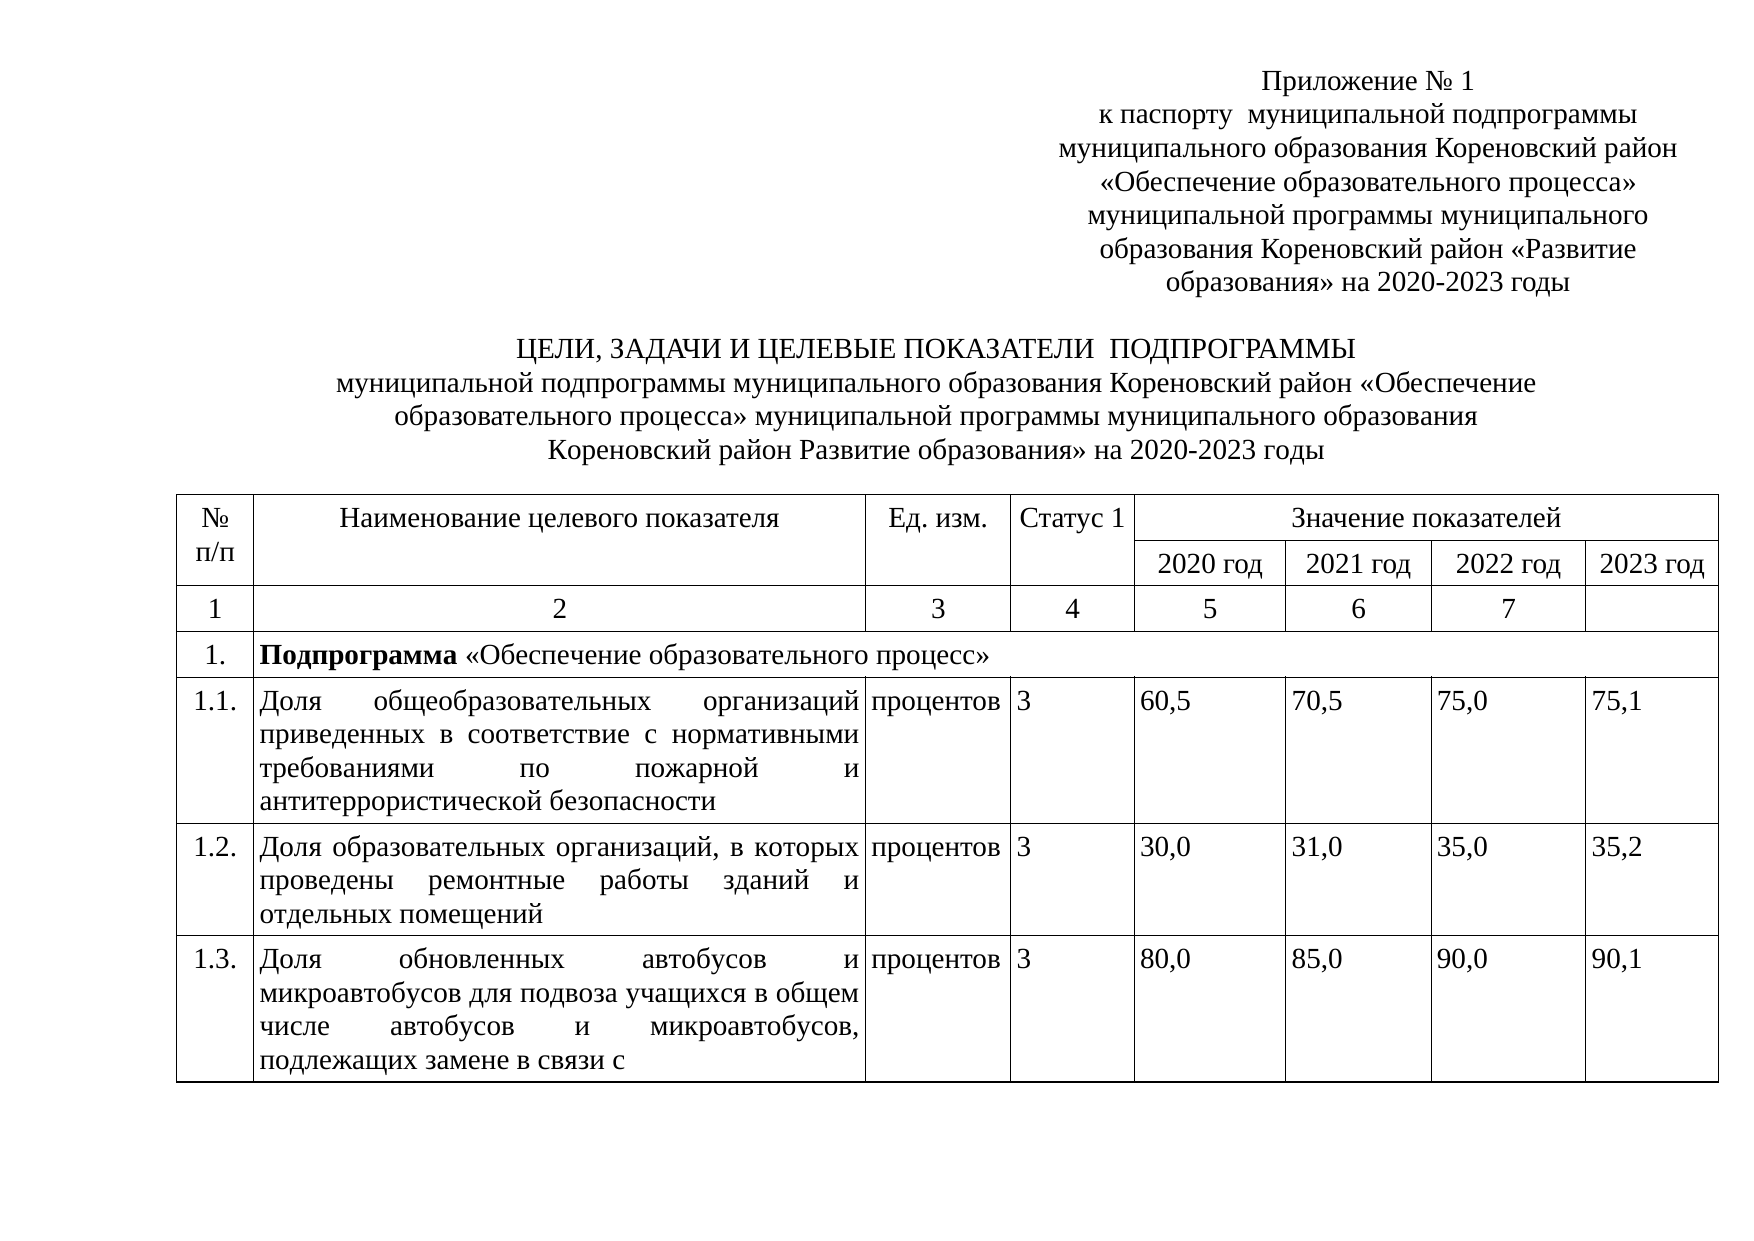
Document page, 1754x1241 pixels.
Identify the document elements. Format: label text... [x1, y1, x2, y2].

table_cell 1. [177, 632, 253, 676]
table_cell 90,0 [1432, 936, 1585, 1081]
table_cell 75,1 [1586, 678, 1718, 823]
table_cell 35,2 [1586, 824, 1718, 935]
text ЦЕЛИ, ЗАДАЧИ И ЦЕЛЕВЫЕ ПОКАЗАТЕЛИ ПОДПРОГРАММЫ [177, 331, 1695, 365]
table_cell 3 [1011, 936, 1134, 1081]
table_cell Подпрограмма «Обеспечение образовательного процесс» [254, 632, 1718, 676]
table_cell 3 [1011, 824, 1134, 935]
text муниципальной подпрограммы муниципального образования Кореновский район «Обеспечение [177, 365, 1695, 398]
table_cell 70,5 [1286, 678, 1431, 823]
table_cell процентов [866, 678, 1010, 823]
table_header Статус 1 [1011, 495, 1134, 585]
table_cell 35,0 [1432, 824, 1585, 935]
table_header [185, 63, 1035, 298]
table_cell процентов [866, 824, 1010, 935]
table_cell 75,0 [1432, 678, 1585, 823]
table_cell процентов [866, 936, 1010, 1081]
table_cell Доля образовательных организаций, в которых проведены ремонтные работы зданий и отдельных помещений [254, 824, 865, 935]
table_cell 7 [1432, 586, 1585, 631]
table_cell Доля общеобразовательных организаций приведенных в соответствие с нормативными требованиями по пожарной и антитеррористической безопасности [254, 678, 865, 823]
table_cell 2 [254, 586, 865, 631]
table_cell 60,5 [1135, 678, 1285, 823]
table_cell 5 [1135, 586, 1285, 631]
table_cell 85,0 [1286, 936, 1431, 1081]
table_cell 4 [1011, 586, 1134, 631]
table_cell 90,1 [1586, 936, 1718, 1081]
table_cell 2021 год [1286, 541, 1431, 585]
table_header № п/п [177, 495, 253, 585]
text образовательного процесса» муниципальной программы муниципального образования [177, 398, 1695, 432]
table_cell 6 [1286, 586, 1431, 631]
table_header Значение показателей [1135, 495, 1718, 540]
table_cell 3 [866, 586, 1010, 631]
table_header Приложение № 1 к паспорту муниципальной подпрограммы муниципального образования Кореновский район «Обеспечение образовательного процесса» муниципальной программы муниципального образования Кореновский район «Развитие образования» на 2020-2023 годы [1035, 63, 1701, 298]
table_cell 1.2. [177, 824, 253, 935]
table_cell 1 [177, 586, 253, 631]
table_cell 2020 год [1135, 541, 1285, 585]
table_cell [1586, 586, 1718, 631]
table_cell 80,0 [1135, 936, 1285, 1081]
table_cell 31,0 [1286, 824, 1431, 935]
table_cell Доля обновленных автобусов и микроавтобусов для подвоза учащихся в общем числе автобусов и микроавтобусов, подлежащих замене в связи с [254, 936, 865, 1081]
text Кореновский район Развитие образования» на 2020-2023 годы [177, 432, 1695, 466]
table_cell 3 [1011, 678, 1134, 823]
table_cell 1.1. [177, 678, 253, 823]
table_header Ед. изм. [866, 495, 1010, 585]
table_cell 2023 год [1586, 541, 1718, 585]
table_cell 1.3. [177, 936, 253, 1081]
table_cell 30,0 [1135, 824, 1285, 935]
table_cell 2022 год [1432, 541, 1585, 585]
table_header Наименование целевого показателя [254, 495, 865, 585]
